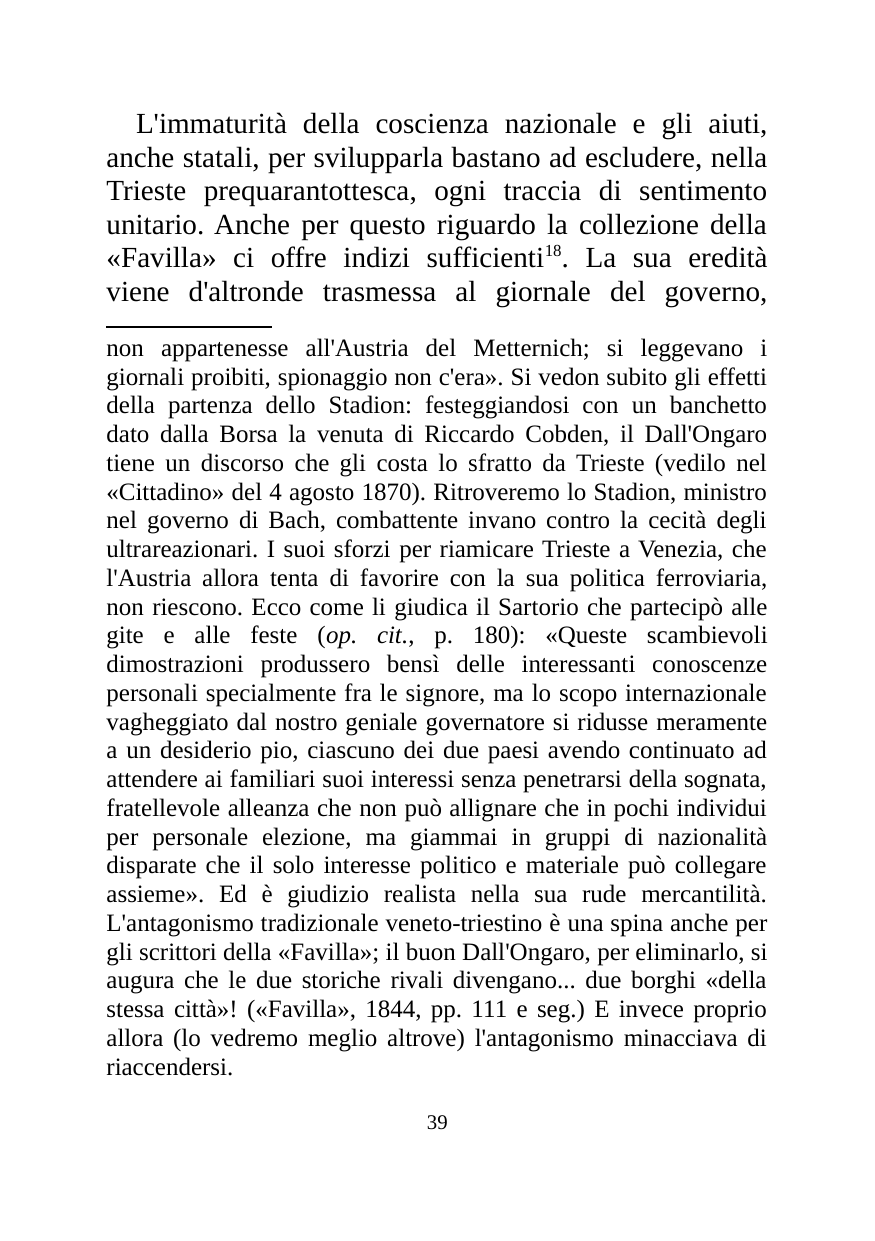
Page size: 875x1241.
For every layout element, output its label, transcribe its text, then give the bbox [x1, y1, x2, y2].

text non appartenesse all'Austria del Metternich; si leggevano i giornali proibiti, spionaggio non c'era». Si vedon subito gli effetti della partenza dello Stadion: festeggiandosi con un banchetto dato dalla Borsa la venuta di Riccardo Cobden, il Dall'Ongaro tiene un discorso che gli costa lo sfratto da Trieste (vedilo nel «Cittadino» del 4 agosto 1870). Ritroveremo lo Stadion, ministro nel governo di Bach, combattente invano contro la cecità degli ultrareazionari. I suoi sforzi per riamicare Trieste a Venezia, che l'Austria allora tenta di favorire con la sua politica ferroviaria, non riescono. Ecco come li giudica il Sartorio che partecipò alle gite e alle feste (op. cit., p. 180): «Queste scambievoli dimostrazioni produssero bensì delle interessanti conoscenze personali specialmente fra le signore, ma lo scopo internazionale vagheggiato dal nostro geniale governatore si ridusse meramente a un desiderio pio, ciascuno dei due paesi avendo continuato ad attendere ai familiari suoi interessi senza penetrarsi della sognata, fratellevole alleanza che non può allignare che in pochi individui per personale elezione, ma giammai in gruppi di nazionalità disparate che il solo interesse politico e materiale può collegare assieme». Ed è giudizio realista nella sua rude mercantilità. L'antagonismo tradizionale veneto-triestino è una spina anche per gli scrittori della «Favilla»; il buon Dall'Ongaro, per eliminarlo, si augura che le due storiche rivali divengano... due borghi «della stessa città»! («Favilla», 1844, pp. 111 e seg.) E invece proprio allora (lo vedremo meglio altrove) l'antagonismo minacciava di riaccendersi. [106, 333, 768, 1080]
text L'immaturità della coscienza nazionale e gli aiuti, anche statali, per svilupparla bastano ad escludere, nella Trieste prequarantottesca, ogni traccia di sentimento unitario. Anche per questo riguardo la collezione della «Favilla» ci offre indizi sufficienti. La sua eredità viene d'altronde trasmessa al giornale del governo, [106, 106, 768, 307]
